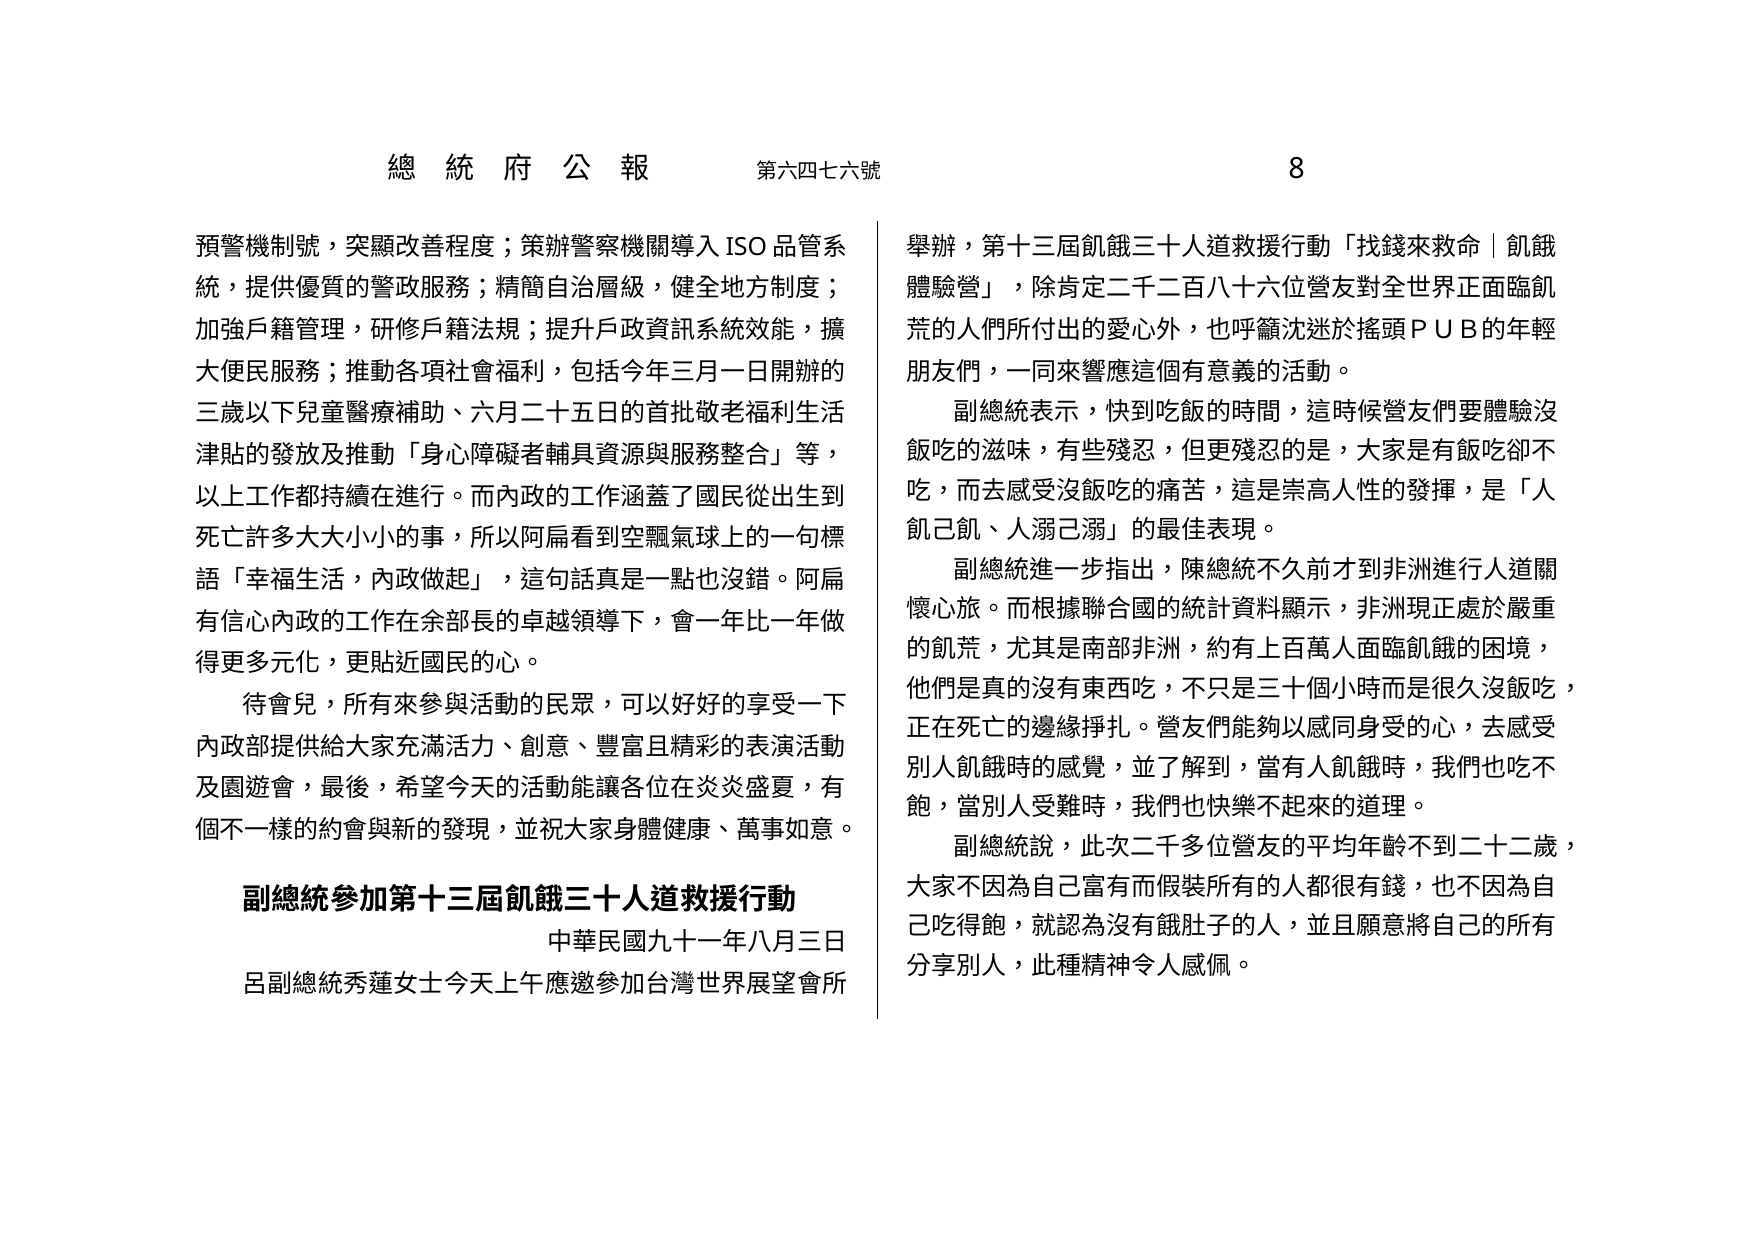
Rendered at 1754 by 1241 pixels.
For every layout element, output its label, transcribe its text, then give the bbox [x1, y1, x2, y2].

text 副總統說，此次二千多位營友的平均年齡不到二十二歲，大家不因為自己富有而假裝所有的人都很有錢，也不因為自己吃得飽，就認為沒有餓肚子的人，並且願意將自己的所有分享別人，此種精神令人感佩。 [906, 824, 1559, 982]
text 中華民國九十一年八月三日 [195, 917, 847, 959]
text 而今年內政部的重點工作為：加強掃黑除暴，規劃實施「治平專案」、「迅雷作業」及專業臨檢，結合檢、警、調、憲力量，以掃除黑道惡勢力；訂定治安衡量標準，實施燈號預警機制號，突顯改善程度；策辦警察機關導入ISO品管系統，提供優質的警政服務；精簡自治層級，健全地方制度；加強戶籍管理，研修戶籍法規；提升戶政資訊系統效能，擴大便民服務；推動各項社會福利，包括今年三月一日開辦的三歲以下兒童醫療補助、六月二十五日的首批敬老福利生活津貼的發放及推動「身心障礙者輔具資源與服務整合」等，以上工作都持續在進行。而內政的工作涵蓋了國民從出生到死亡許多大大小小的事，所以阿扁看到空飄氣球上的一句標語「幸福生活，內政做起」，這句話真是一點也沒錯。阿扁有信心內政的工作在余部長的卓越領導下，會一年比一年做得更多元化，更貼近國民的心。 [195, 222, 847, 680]
text 呂副總統秀蓮女士今天上午應邀參加台灣世界展望會所 [195, 959, 847, 1001]
text 舉辦，第十三屆飢餓三十人道救援行動「找錢來救命│飢餓體驗營」，除肯定二千二百八十六位營友對全世界正面臨飢荒的人們所付出的愛心外，也呼籲沈迷於搖頭ＰＵＢ的年輕朋友們，一同來響應這個有意義的活動。 [906, 222, 1559, 388]
text 副總統進一步指出，陳總統不久前才到非洲進行人道關懷心旅。而根據聯合國的統計資料顯示，非洲現正處於嚴重的飢荒，尤其是南部非洲，約有上百萬人面臨飢餓的困境，他們是真的沒有東西吃，不只是三十個小時而是很久沒飯吃，正在死亡的邊緣掙扎。營友們能夠以感同身受的心，去感受別人飢餓時的感覺，並了解到，當有人飢餓時，我們也吃不飽，當別人受難時，我們也快樂不起來的道理。 [906, 547, 1559, 824]
text 待會兒，所有來參與活動的民眾，可以好好的享受一下內政部提供給大家充滿活力、創意、豐富且精彩的表演活動及園遊會，最後，希望今天的活動能讓各位在炎炎盛夏，有個不一樣的約會與新的發現，並祝大家身體健康、萬事如意。 [195, 680, 847, 847]
text 副總統參加第十三屆飢餓三十人道救援行動 [242, 876, 847, 917]
text 副總統表示，快到吃飯的時間，這時候營友們要體驗沒飯吃的滋味，有些殘忍，但更殘忍的是，大家是有飯吃卻不吃，而去感受沒飯吃的痛苦，這是崇高人性的發揮，是「人飢己飢、人溺己溺」的最佳表現。 [906, 388, 1559, 547]
